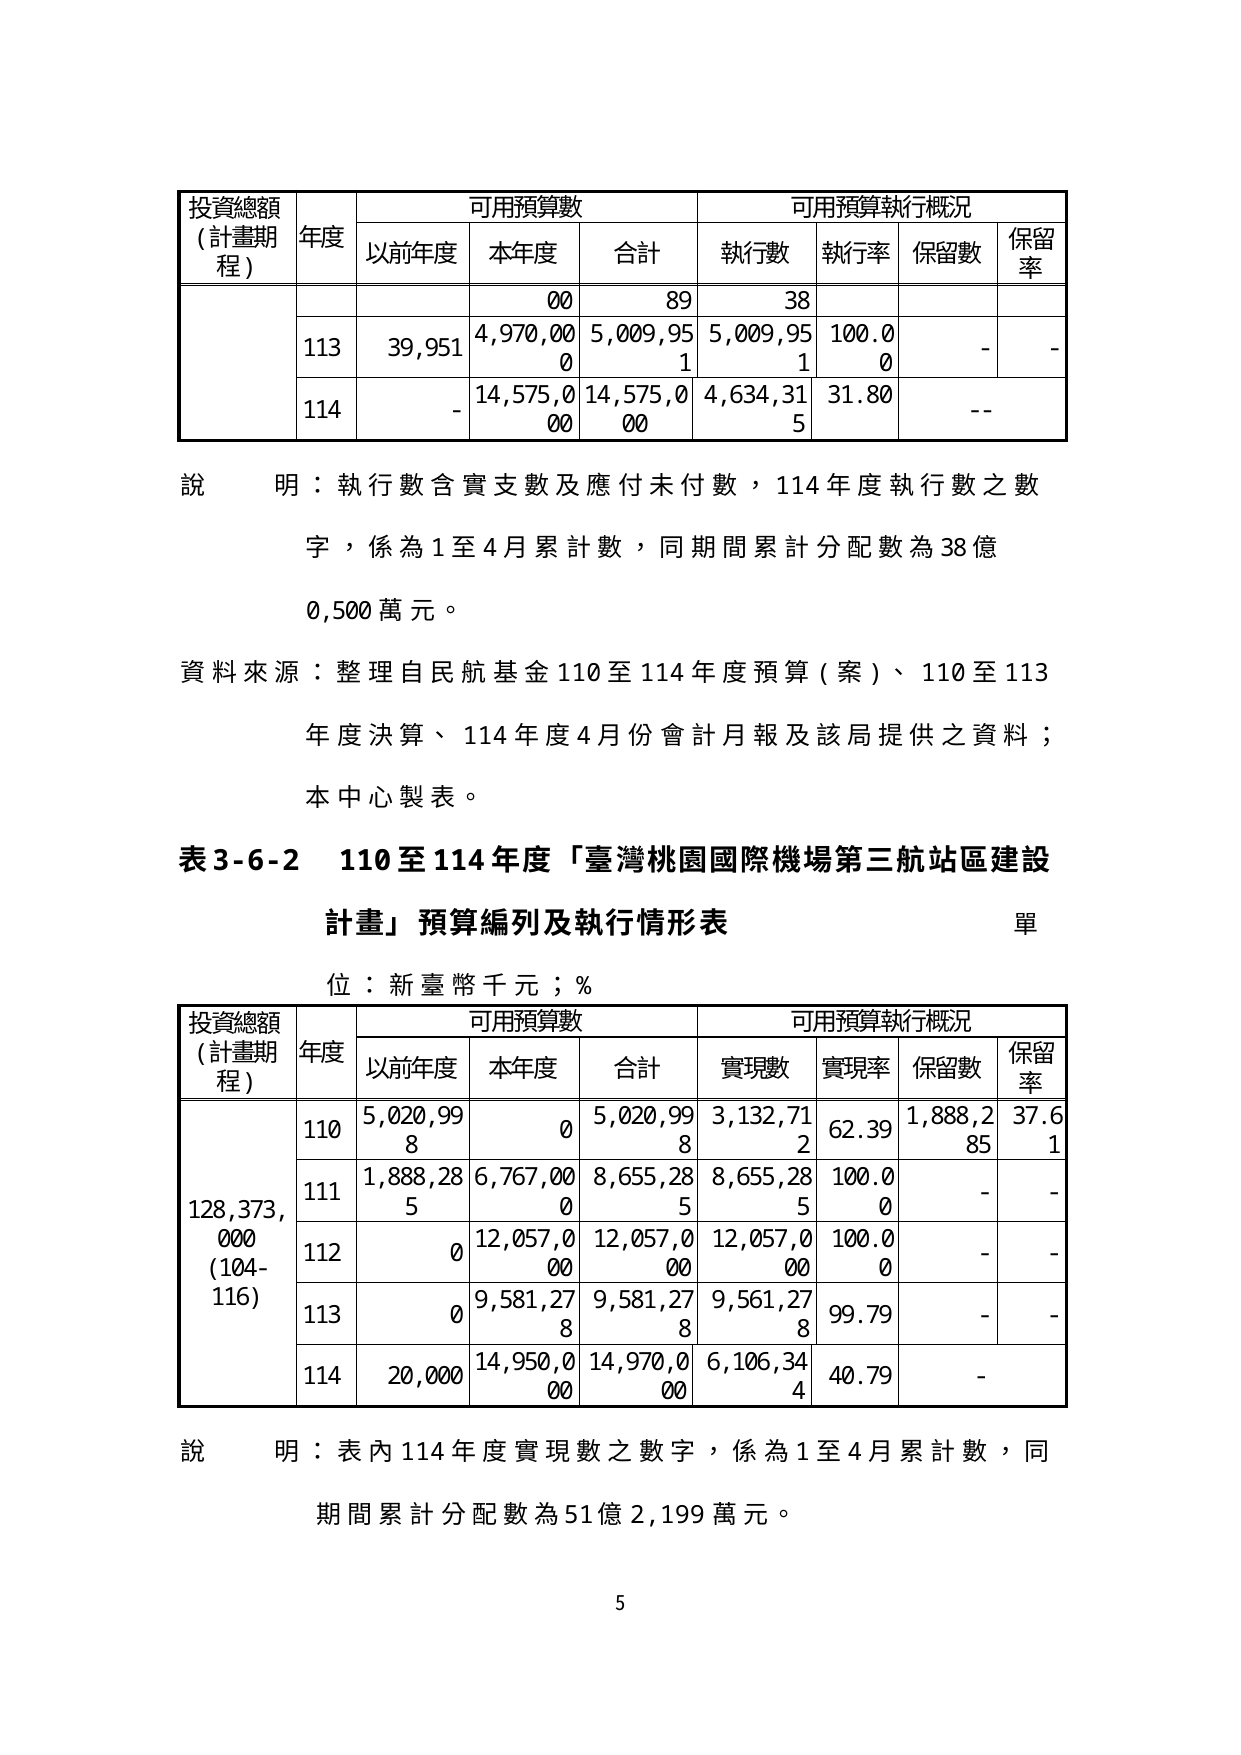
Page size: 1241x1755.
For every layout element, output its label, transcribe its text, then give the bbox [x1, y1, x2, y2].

table_cell 實現率 [817, 1038, 898, 1098]
table_cell - [899, 1345, 1065, 1405]
table_cell - [357, 378, 469, 438]
table_cell - [998, 1222, 1065, 1282]
table_cell 38 [698, 286, 816, 316]
table_cell 執行數 [698, 223, 816, 283]
table_cell 113 [297, 1283, 356, 1344]
table_cell 合計 [580, 223, 697, 283]
table_cell 14,575,000 [580, 378, 692, 438]
table_cell 111 [297, 1160, 356, 1221]
table_cell 12,057,000 [698, 1222, 816, 1282]
table_cell 以前年度 [357, 1038, 469, 1098]
table_cell - [899, 1283, 997, 1344]
table_cell 62.39 [817, 1101, 898, 1159]
table_cell 0 [357, 1222, 469, 1282]
table_cell 5,009,951 [698, 317, 816, 377]
table_header 可用預算執行概況 [698, 1007, 1065, 1036]
table_cell 114 [297, 1345, 356, 1405]
table_cell 4,970,000 [470, 317, 579, 377]
table_cell 8,655,285 [698, 1160, 816, 1221]
table_cell 4,634,315 [693, 378, 811, 438]
table_cell 9,561,278 [698, 1283, 816, 1344]
table_cell 12,057,000 [470, 1222, 579, 1282]
table_cell 99.79 [817, 1283, 898, 1344]
table_cell 5,020,998 [357, 1101, 469, 1159]
table_cell 100.00 [817, 1160, 898, 1221]
text 說 明：執行數含實支數及應付未付數，114年度執行數之數字，係為1至4月累計數，同期間累計分配數為38億0,500萬元。 [177, 442, 1063, 629]
table_cell 本年度 [470, 223, 579, 283]
table_cell 以前年度 [357, 223, 469, 283]
table_cell 5,009,951 [580, 317, 697, 377]
table_cell [297, 286, 356, 316]
table_cell 100.00 [817, 317, 898, 377]
table_cell 20,000 [357, 1345, 469, 1405]
table_cell 14,950,000 [470, 1345, 579, 1405]
table_cell 執行率 [817, 223, 898, 283]
table_cell - [899, 1160, 997, 1221]
table_header 年度 [297, 193, 356, 283]
text 表3-6-2 110至114年度「臺灣桃園國際機場第三航站區建設計畫」預算編列及執行情形表 單位：新臺幣千元；% [177, 817, 1063, 1004]
table_cell 31.80 [812, 378, 898, 438]
table_cell 163,440,929 (99-118) [181, 286, 296, 438]
table_cell 9,581,278 [470, 1283, 579, 1344]
table_cell 8,655,285 [580, 1160, 697, 1221]
table_cell 保留數 [899, 1038, 997, 1098]
table_cell 1,888,285 [357, 1160, 469, 1221]
table_cell 128,373,000 (104-116) [181, 1101, 296, 1405]
table_header 年度 [297, 1007, 356, 1098]
table_cell 合計 [580, 1038, 697, 1098]
text 資料來源：整理自民航基金110至114年度預算(案)、110至113年度決算、114年度4月份會計月報及該局提供之資料；本中心製表。 [177, 629, 1063, 817]
table_cell 112 [297, 1222, 356, 1282]
table_cell -- [899, 378, 1065, 438]
table_cell 40.79 [812, 1345, 898, 1405]
table_header 投資總額 (計畫期程) [181, 1007, 296, 1098]
table_cell 實現數 [698, 1038, 816, 1098]
table_cell - [899, 1222, 997, 1282]
table_cell [817, 286, 898, 316]
table_cell 本年度 [470, 1038, 579, 1098]
table_cell 100.00 [817, 1222, 898, 1282]
table_cell 0 [470, 1101, 579, 1159]
table_cell - [998, 317, 1065, 377]
table_cell [357, 286, 469, 316]
table_cell [899, 286, 997, 316]
table_cell 00 [470, 286, 579, 316]
table_cell 114 [297, 378, 356, 438]
table_cell 保留率 [998, 1038, 1065, 1098]
table_cell 89 [580, 286, 697, 316]
table_cell 3,132,712 [698, 1101, 816, 1159]
table_cell - [899, 317, 997, 377]
table_header 投資總額 (計畫期程) [181, 193, 296, 283]
table_cell [998, 286, 1065, 316]
table_cell - [998, 1283, 1065, 1344]
text 說 明：表內114年度實現數之數字，係為1至4月累計數，同期間累計分配數為51億2,199萬元。 [177, 1408, 1063, 1533]
table_header 可用預算數 [357, 1007, 697, 1036]
table_header 可用預算執行概況 [698, 193, 1065, 222]
table_cell 9,581,278 [580, 1283, 697, 1344]
table_cell 保留率 [998, 223, 1065, 283]
table_cell 6,767,000 [470, 1160, 579, 1221]
table_cell 39,951 [357, 317, 469, 377]
table_cell 12,057,000 [580, 1222, 697, 1282]
table_cell 110 [297, 1101, 356, 1159]
table_cell 0 [357, 1283, 469, 1344]
table_cell 113 [297, 317, 356, 377]
table_cell 保留數 [899, 223, 997, 283]
table_cell 14,575,000 [470, 378, 579, 438]
table_cell 14,970,000 [580, 1345, 692, 1405]
table_cell 1,888,285 [899, 1101, 997, 1159]
table_cell - [998, 1160, 1065, 1221]
table_cell 37.61 [998, 1101, 1065, 1159]
table_cell 5,020,998 [580, 1101, 697, 1159]
table_cell 6,106,344 [693, 1345, 811, 1405]
table_header 可用預算數 [357, 193, 697, 222]
